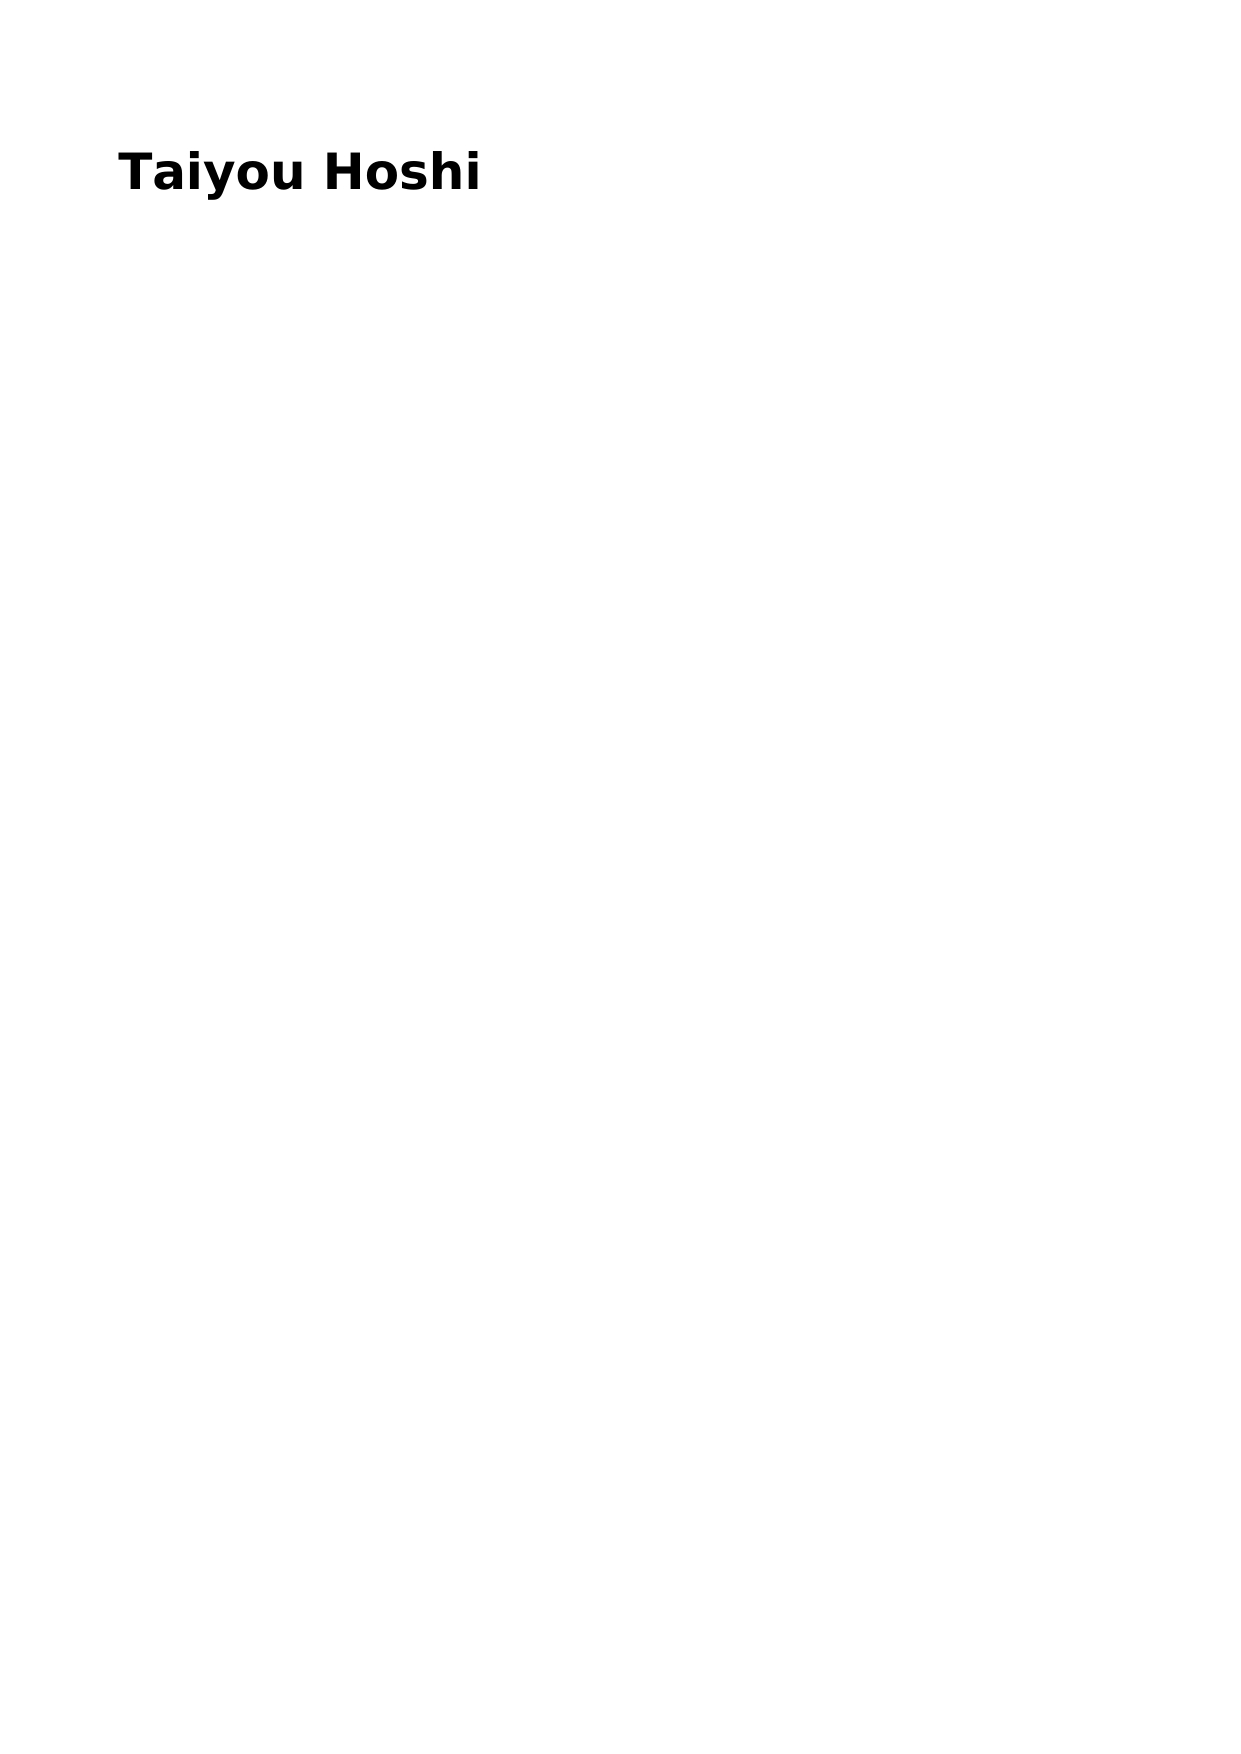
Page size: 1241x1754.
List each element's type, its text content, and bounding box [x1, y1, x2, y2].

subtitle Taiyou Hoshi [118, 143, 1122, 201]
